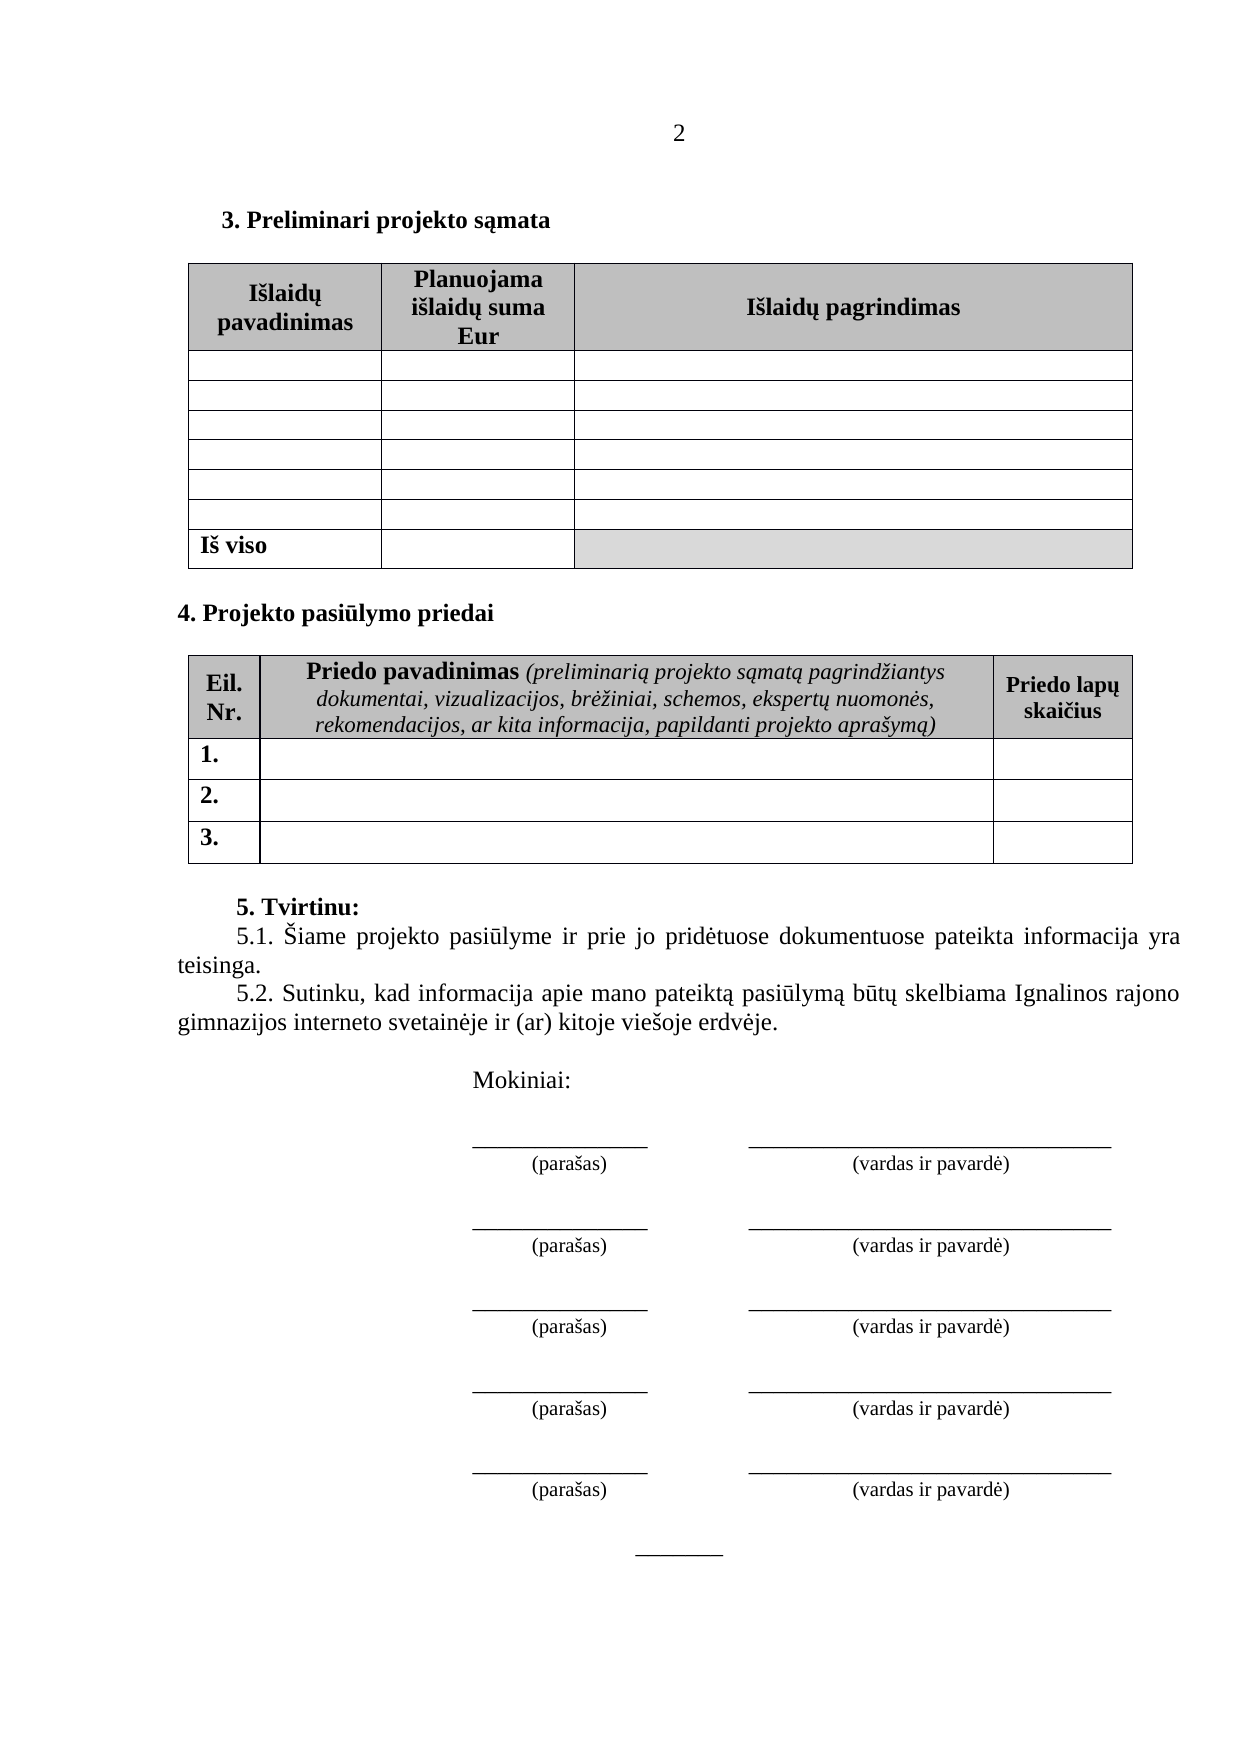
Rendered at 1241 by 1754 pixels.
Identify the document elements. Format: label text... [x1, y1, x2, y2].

table_cell [575, 470, 1132, 499]
text ______________ _____________________________ [177, 1448, 1181, 1477]
table_header Priedo pavadinimas (preliminarią projekto sąmatą pagrindžiantys dokumentai, vizualizacijos, brėžiniai, schemos, ekspertų nuomonės, rekomendacijos, ar kita informacija, papildanti projekto aprašymą) [261, 656, 993, 738]
text ______________ _____________________________ [177, 1285, 1181, 1314]
table_cell [382, 381, 574, 409]
text _______ [177, 1530, 1181, 1559]
text (parašas) (vardas ir pavardė) [177, 1314, 1181, 1338]
table_cell [575, 440, 1132, 469]
table_cell [382, 530, 574, 568]
table_cell 1. [189, 739, 259, 779]
table_header Planuojama išlaidų suma Eur [382, 264, 574, 350]
text (parašas) (vardas ir pavardė) [177, 1151, 1181, 1175]
table_cell [382, 411, 574, 439]
table_cell [189, 351, 381, 380]
table_cell [189, 500, 381, 529]
table_header Išlaidų pagrindimas [575, 264, 1132, 350]
table_cell [382, 500, 574, 529]
table_header Išlaidų pavadinimas [189, 264, 381, 350]
table_cell [189, 381, 381, 409]
table_cell [575, 351, 1132, 380]
table_cell [189, 440, 381, 469]
table_cell 3. [189, 822, 259, 862]
table_cell [261, 780, 993, 821]
table_cell [994, 780, 1132, 821]
table_cell [575, 530, 1132, 568]
table_cell [382, 470, 574, 499]
table_header Priedo lapų skaičius [994, 656, 1132, 738]
table_cell [575, 500, 1132, 529]
text 4. Projekto pasiūlymo priedai [177, 598, 1181, 627]
table_cell [189, 470, 381, 499]
table_cell [994, 739, 1132, 779]
table_cell [261, 739, 993, 779]
table_cell [382, 351, 574, 380]
table_cell [189, 411, 381, 439]
text Mokiniai: [177, 1065, 1181, 1093]
table_cell [575, 411, 1132, 439]
table_cell [261, 822, 993, 862]
text 3. Preliminari projekto sąmata [177, 205, 1181, 234]
table_cell [994, 822, 1132, 862]
table_cell 2. [189, 780, 259, 821]
text 5. Tvirtinu: [177, 892, 1181, 921]
text (parašas) (vardas ir pavardė) [177, 1477, 1181, 1501]
table_cell Iš viso [189, 530, 381, 568]
text 5.2. Sutinku, kad informacija apie mano pateiktą pasiūlymą būtų skelbiama Ignalinos rajono gimnazijos interneto svetainėje ir (ar) kitoje viešoje erdvėje. [177, 978, 1181, 1036]
text (parašas) (vardas ir pavardė) [177, 1233, 1181, 1257]
text ______________ _____________________________ [177, 1204, 1181, 1233]
table_cell [575, 381, 1132, 409]
table_cell [382, 440, 574, 469]
text 5.1. Šiame projekto pasiūlyme ir prie jo pridėtuose dokumentuose pateikta informacija yra teisinga. [177, 921, 1181, 978]
text (parašas) (vardas ir pavardė) [177, 1396, 1181, 1420]
text ______________ _____________________________ [177, 1367, 1181, 1396]
text ______________ _____________________________ [177, 1122, 1181, 1151]
table_header Eil. Nr. [189, 656, 259, 738]
